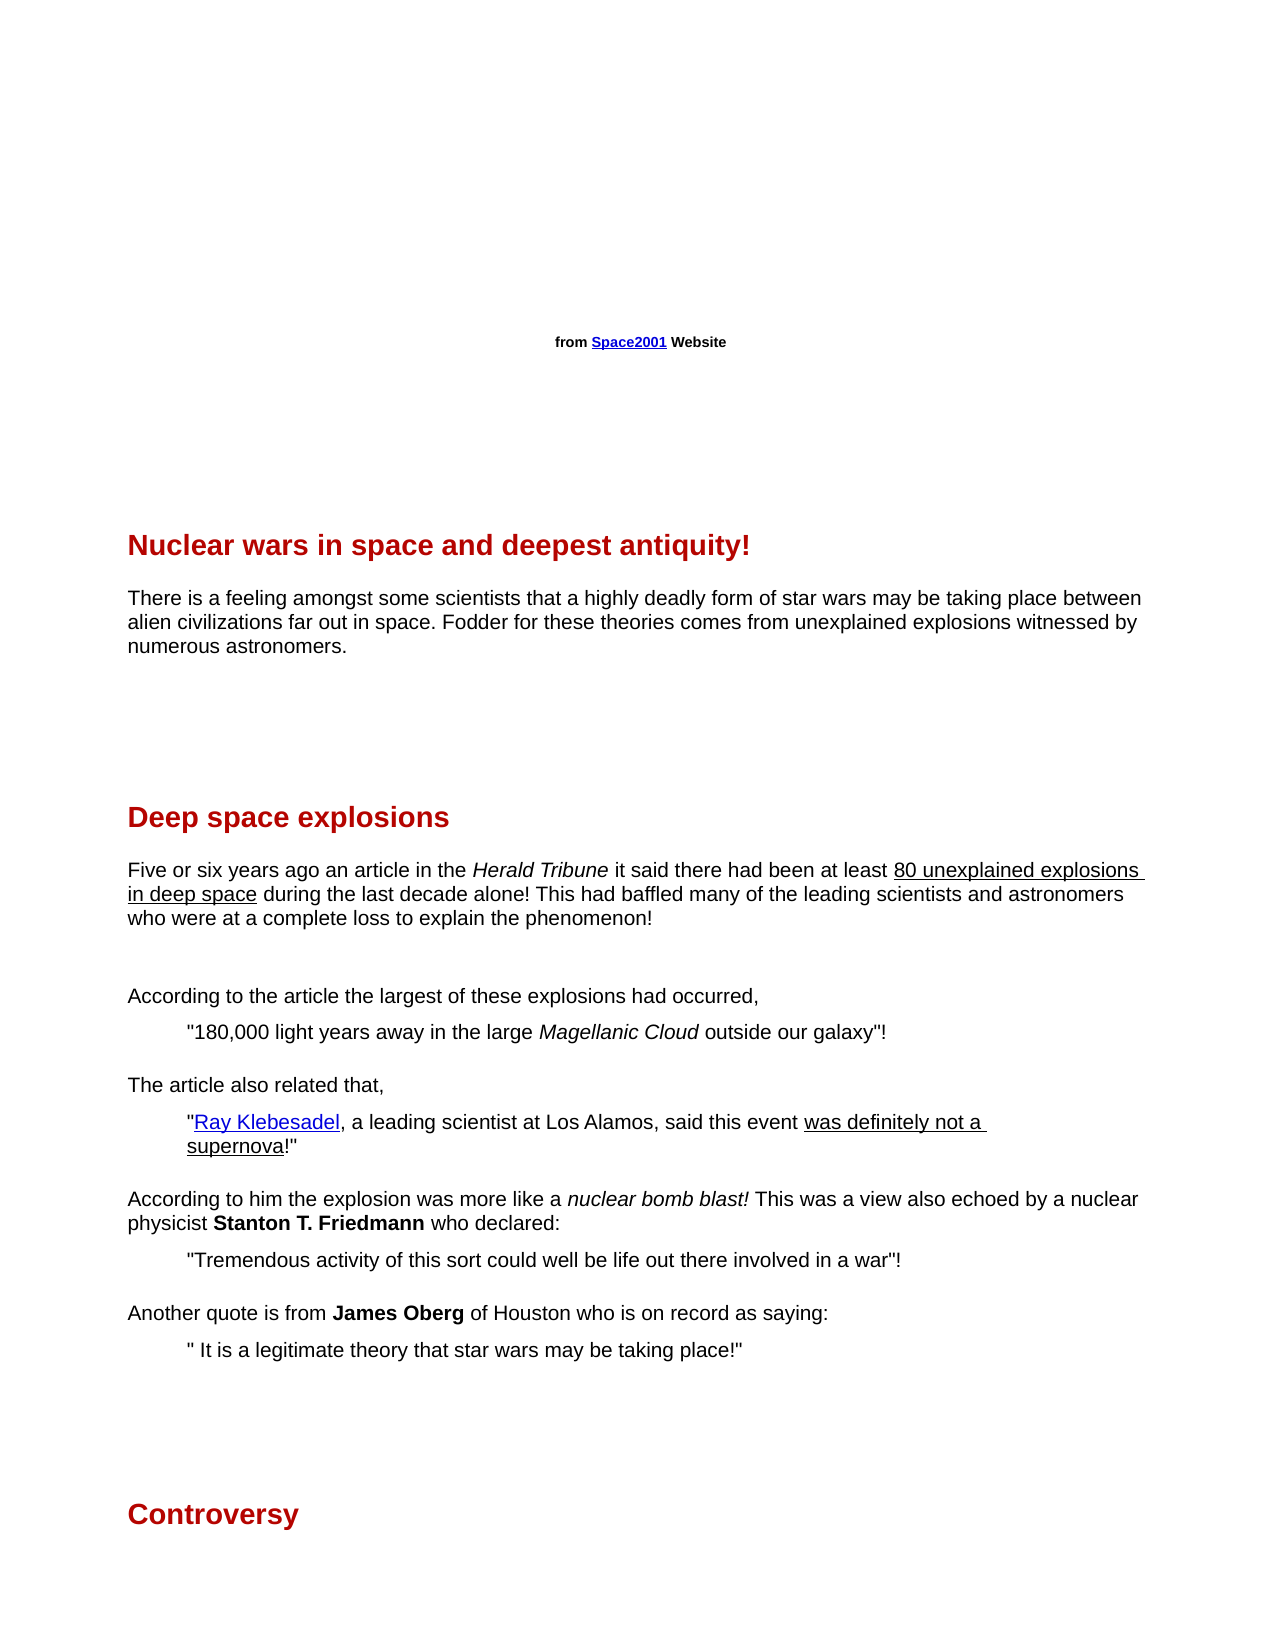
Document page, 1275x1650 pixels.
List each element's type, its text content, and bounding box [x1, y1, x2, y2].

text " It is a legitimate theory that star wars may be taking place!" [187, 1337, 1095, 1361]
text "Tremendous activity of this sort could well be life out there involved in a war"! [187, 1248, 1095, 1272]
text According to him the explosion was more like a nuclear bomb blast! This was a view also echoed by a nuclear physicist Stanton T. Friedmann who declared: [127, 1187, 1154, 1235]
text Deep space explosions Five or six years ago an article in the Herald Tribune it said there had been at least 80 unexplained explosions in deep space during the last decade alone! This had baffled many of the leading scientists and astronomers who were at a complete loss to explain the phenomenon! [127, 776, 1154, 930]
text "Ray Klebesadel, a leading scientist at Los Alamos, said this event was definitely not a supernova!" [187, 1110, 1095, 1158]
text "180,000 light years away in the large Magellanic Cloud outside our galaxy"! [187, 1020, 1095, 1044]
text Another quote is from James Oberg of Houston who is on record as saying: [127, 1301, 1154, 1325]
text The article also related that, [127, 1073, 1154, 1097]
text Nuclear wars in space and deepest antiquity! There is a feeling amongst some scientists that a highly deadly form of star wars may be taking place between alien civilizations far out in space. Fodder for these theories comes from unexplained explosions witnessed by numerous astronomers. [127, 528, 1154, 681]
text from Space2001 Website [127, 118, 1154, 351]
text According to the article the largest of these explosions had occurred, [127, 983, 1154, 1007]
text Controversy [127, 1473, 1154, 1531]
